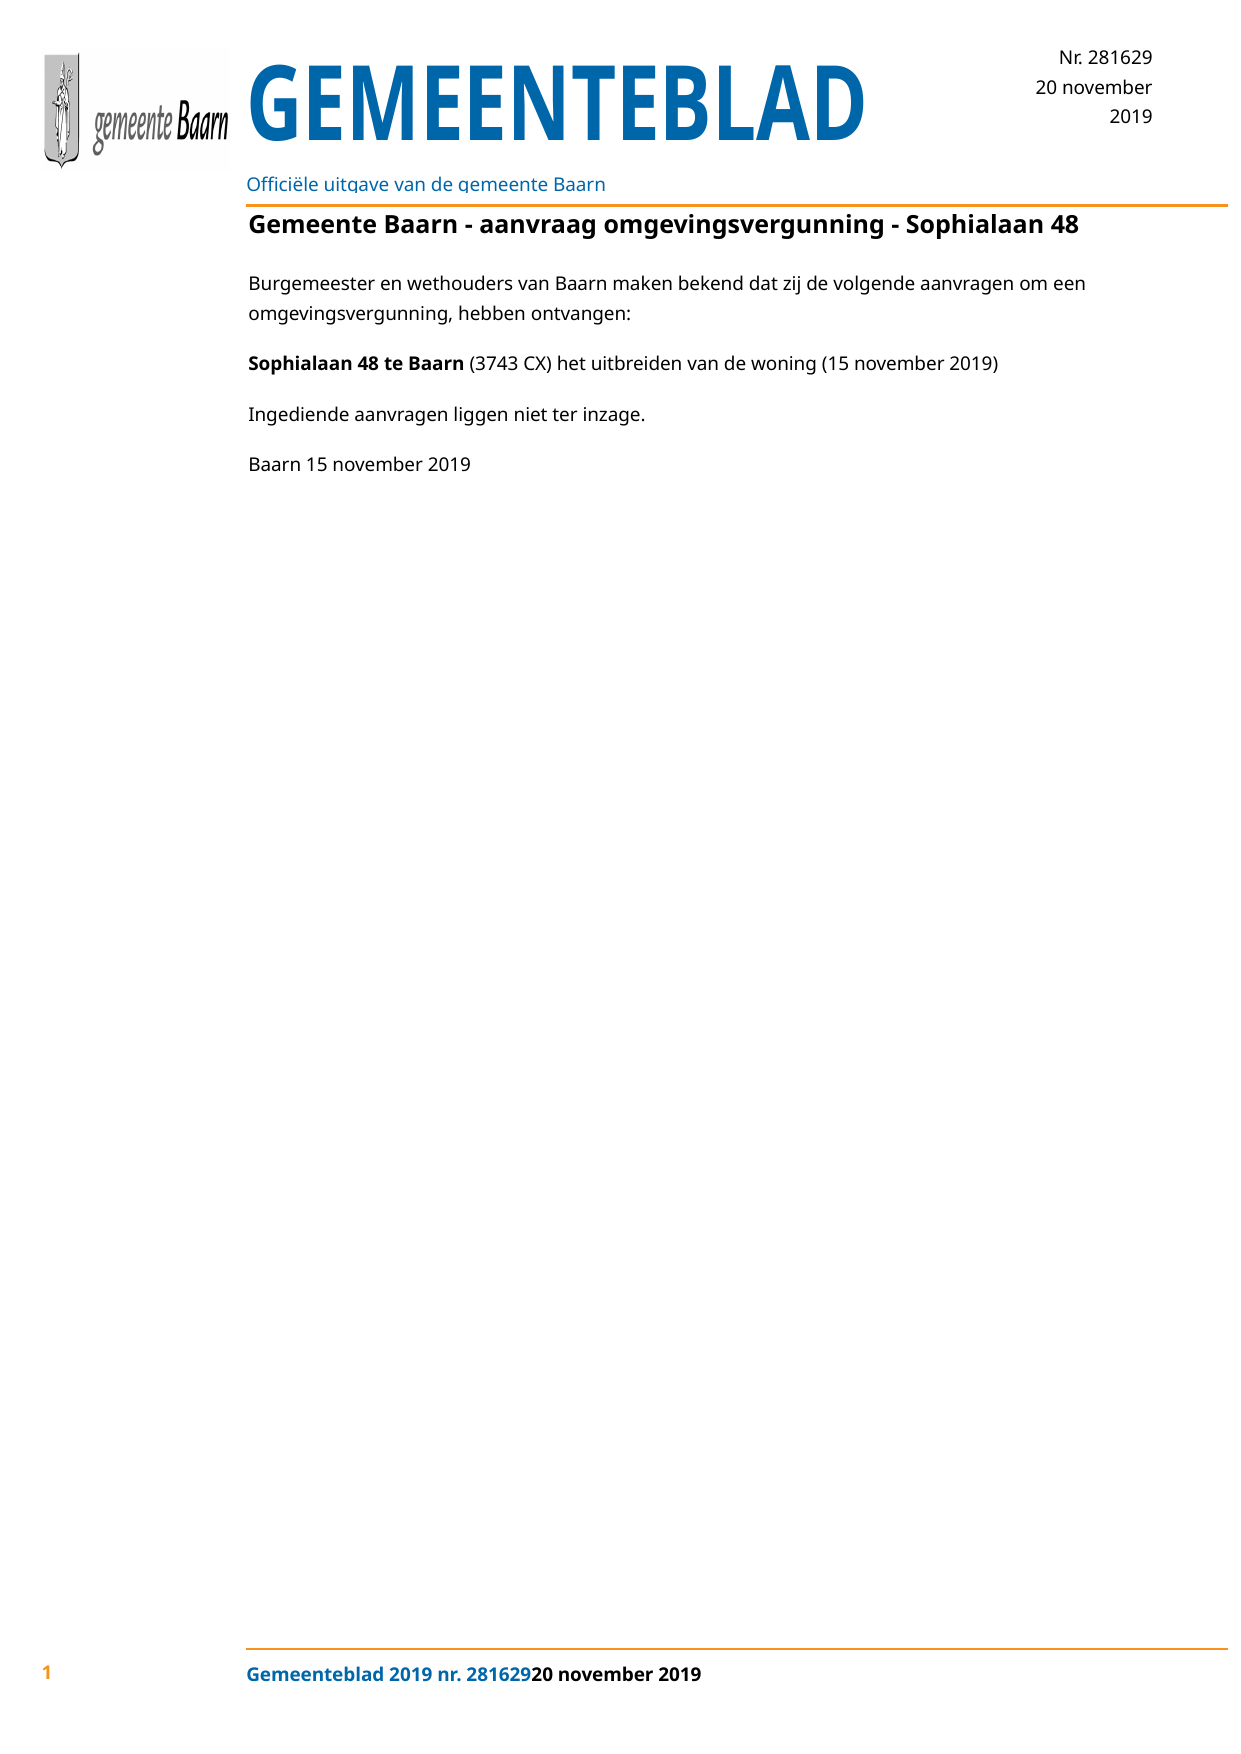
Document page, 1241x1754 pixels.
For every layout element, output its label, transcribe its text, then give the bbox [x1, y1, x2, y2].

text Burgemeester en wethouders van Baarn maken bekend dat zij de volgende aanvragen om een omgevingsvergunning, hebben ontvangen: [248, 270, 1152, 326]
text Ingediende aanvragen liggen niet ter inzage. [248, 401, 1152, 426]
text Baarn 15 november 2019 [248, 451, 1152, 477]
text Gemeente Baarn - aanvraag omgevingsvergunning - Sophialaan 48 [248, 207, 1152, 241]
picture [41, 47, 231, 172]
text Sophialaan 48 te Baarn (3743 CX) het uitbreiden van de woning (15 november 2019) [248, 350, 1152, 376]
